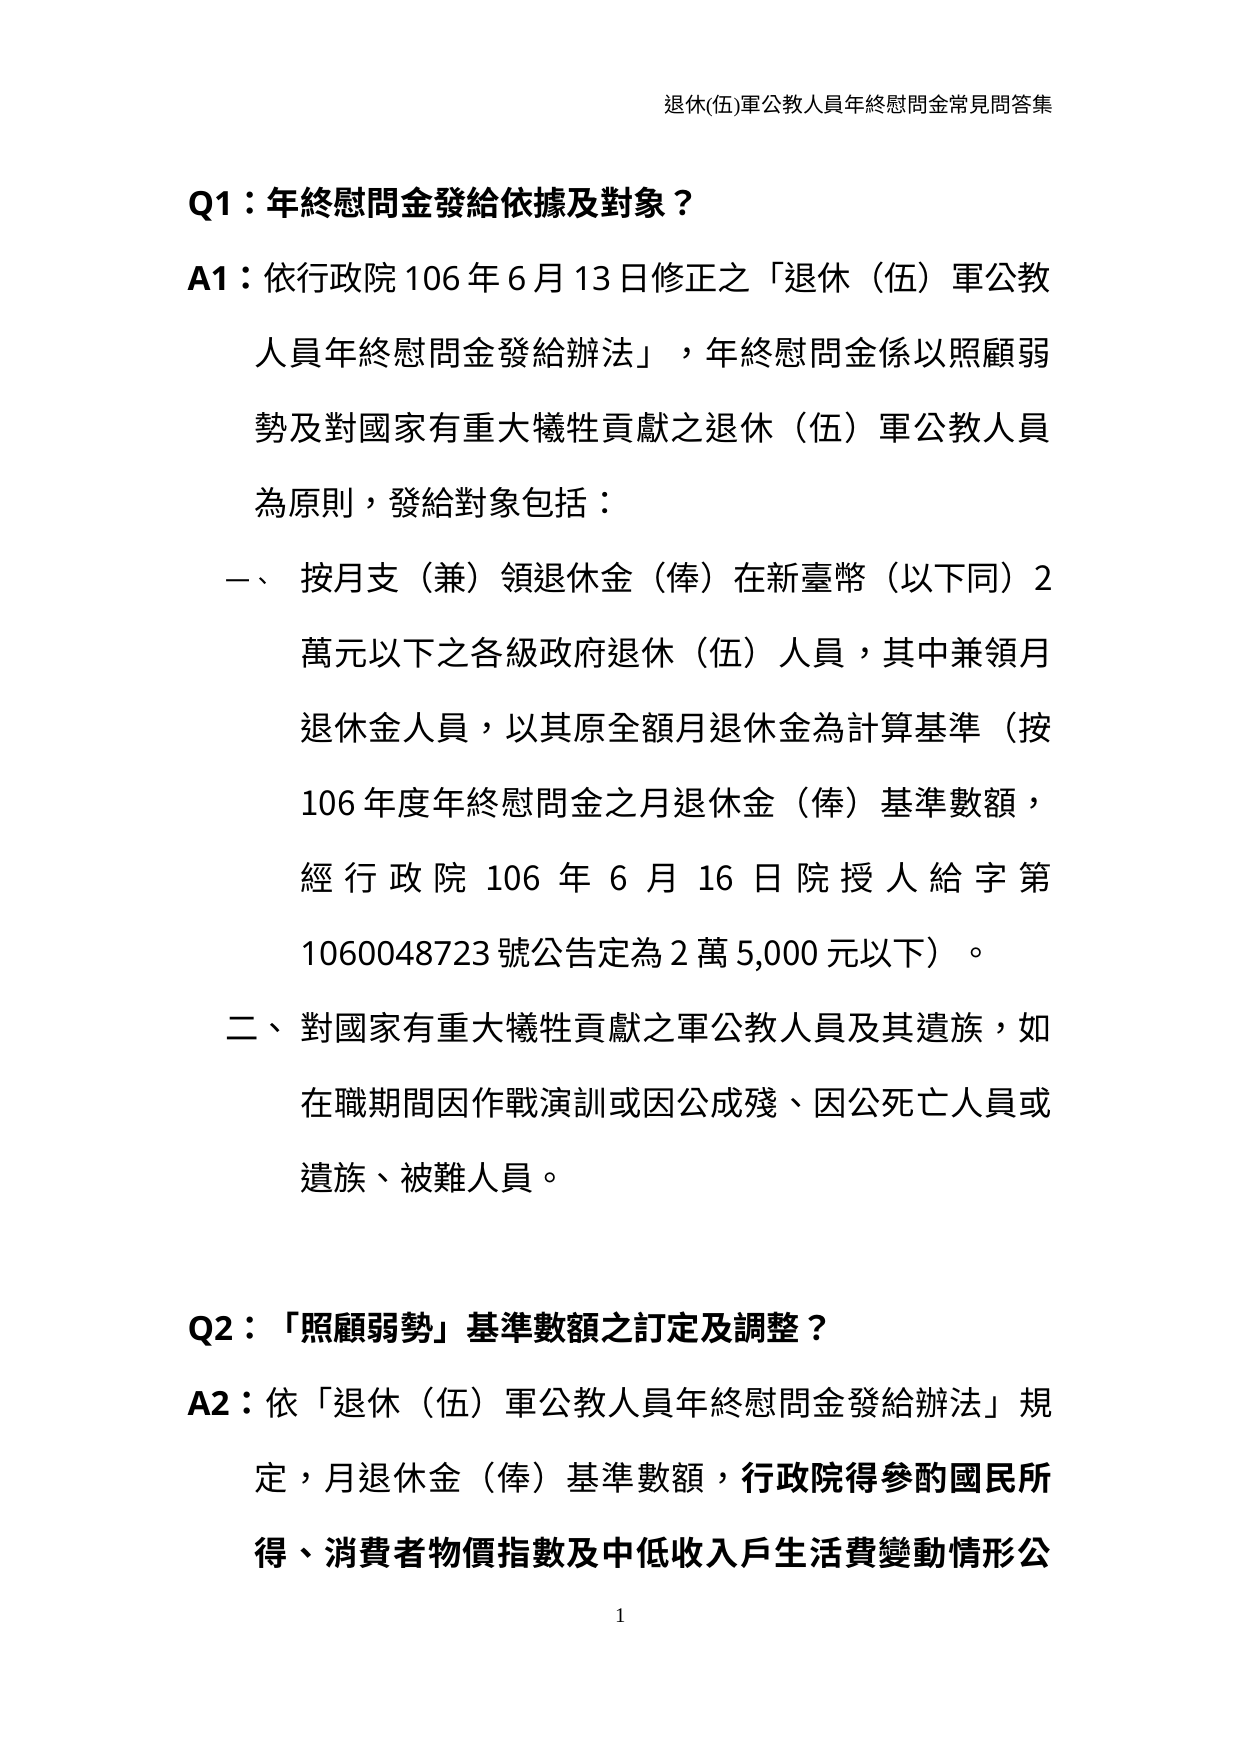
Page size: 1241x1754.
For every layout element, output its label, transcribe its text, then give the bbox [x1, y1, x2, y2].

list 按月支（兼）領退休金（俸）在新臺幣（以下同）2萬元以下之各級政府退休（伍）人員，其中兼領月退休金人員，以其原全額月退休金為計算基準（按，106年度年終慰問金之月退休金（俸）基準數額，經行政院106年6月16日院授人給字第1060048723號公告定為2萬5,000元以下）。 [225, 539, 1053, 989]
text Q1：年終慰問金發給依據及對象？ [187, 164, 1053, 239]
text Q2：「照顧弱勢」基準數額之訂定及調整？ [187, 1289, 1053, 1364]
list 對國家有重大犧牲貢獻之軍公教人員及其遺族，如在職期間因作戰演訓或因公成殘、因公死亡人員或遺族、被難人員。 [225, 989, 1053, 1214]
text A2：依「退休（伍）軍公教人員年終慰問金發給辦法」規定，月退休金（俸）基準數額，行政院得參酌國民所得、消費者物價指數及中低收入戶生活費變動情形公 [187, 1364, 1053, 1589]
text A1：依行政院106年6月13日修正之「退休（伍）軍公教人員年終慰問金發給辦法」，年終慰問金係以照顧弱勢及對國家有重大犧牲貢獻之退休（伍）軍公教人員為原則，發給對象包括： [187, 239, 1053, 539]
